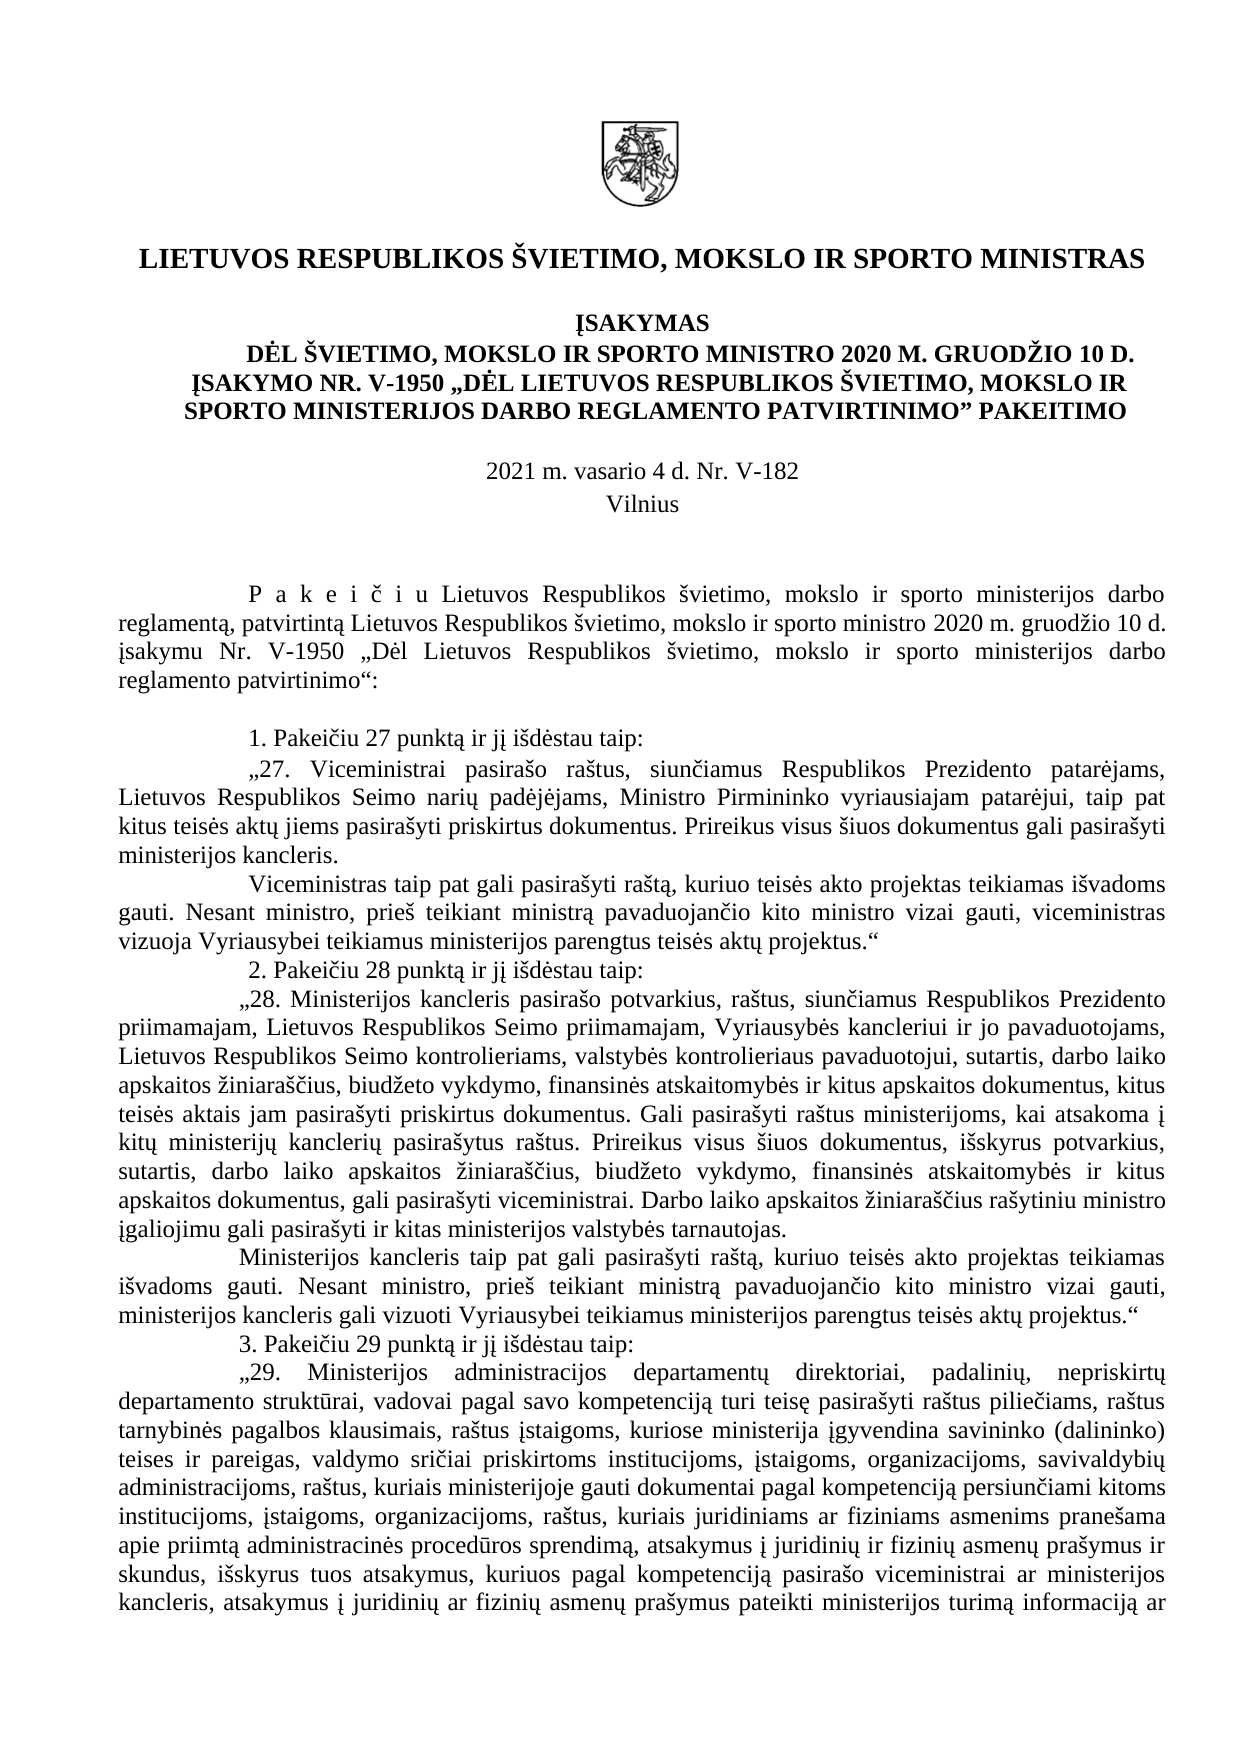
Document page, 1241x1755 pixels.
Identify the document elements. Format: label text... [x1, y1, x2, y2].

text P a k e i č i u Lietuvos Respublikos švietimo, mokslo ir sporto ministerijos darbo reglamentą, patvirtintą Lietuvos Respublikos švietimo, mokslo ir sporto ministro 2020 m. gruodžio 10 d. įsakymu Nr. V-1950 „Dėl Lietuvos Respublikos švietimo, mokslo ir sporto ministerijos darbo reglamento patvirtinimo“: [118, 579, 1167, 694]
text Ministerijos kancleris taip pat gali pasirašyti raštą, kuriuo teisės akto projektas teikiamas išvadoms gauti. Nesant ministro, prieš teikiant ministrą pavaduojančio kito ministro vizai gauti, ministerijos kancleris gali vizuoti Vyriausybei teikiamus ministerijos parengtus teisės aktų projektus.“ [118, 1242, 1167, 1329]
text 2. Pakeičiu 28 punktą ir jį išdėstau taip: [118, 955, 1167, 984]
text ĮSAKYMAS [118, 308, 1167, 337]
text „29. Ministerijos administracijos departamentų direktoriai, padalinių, nepriskirtų departamento struktūrai, vadovai pagal savo kompetenciją turi teisę pasirašyti raštus piliečiams, raštus tarnybinės pagalbos klausimais, raštus įstaigoms, kuriose ministerija įgyvendina savininko (dalininko) teises ir pareigas, valdymo sričiai priskirtoms institucijoms, įstaigoms, organizacijoms, savivaldybių administracijoms, raštus, kuriais ministerijoje gauti dokumentai pagal kompetenciją persiunčiami kitoms institucijoms, įstaigoms, organizacijoms, raštus, kuriais juridiniams ar fiziniams asmenims pranešama apie priimtą administracinės procedūros sprendimą, atsakymus į juridinių ir fizinių asmenų prašymus ir skundus, išskyrus tuos atsakymus, kuriuos pagal kompetenciją pasirašo viceministrai ar ministerijos kancleris, atsakymus į juridinių ar fizinių asmenų prašymus pateikti ministerijos turimą informaciją ar [118, 1357, 1167, 1616]
text 2021 m. vasario 4 d. Nr. V-182 [118, 456, 1167, 485]
text Viceministras taip pat gali pasirašyti raštą, kuriuo teisės akto projektas teikiamas išvadoms gauti. Nesant ministro, prieš teikiant ministrą pavaduojančio kito ministro vizai gauti, viceministras vizuoja Vyriausybei teikiamus ministerijos parengtus teisės aktų projektus.“ [118, 869, 1167, 955]
text „27. Viceministrai pasirašo raštus, siunčiamus Respublikos Prezidento patarėjams, Lietuvos Respublikos Seimo narių padėjėjams, Ministro Pirmininko vyriausiajam patarėjui, taip pat kitus teisės aktų jiems pasirašyti priskirtus dokumentus. Prireikus visus šiuos dokumentus gali pasirašyti ministerijos kancleris. [118, 754, 1167, 869]
text 3. Pakeičiu 29 punktą ir jį išdėstau taip: [118, 1329, 1167, 1357]
text LIETUVOS RESPUBLIKOS ŠVIETIMO, MOKSLO IR SPORTO MINISTRAS [118, 241, 1167, 274]
text 1. Pakeičiu 27 punktą ir jį išdėstau taip: [118, 723, 1167, 751]
text Vilnius [118, 489, 1167, 518]
text „28. Ministerijos kancleris pasirašo potvarkius, raštus, siunčiamus Respublikos Prezidento priimamajam, Lietuvos Respublikos Seimo priimamajam, Vyriausybės kancleriui ir jo pavaduotojams, Lietuvos Respublikos Seimo kontrolieriams, valstybės kontrolieriaus pavaduotojui, sutartis, darbo laiko apskaitos žiniaraščius, biudžeto vykdymo, finansinės atskaitomybės ir kitus apskaitos dokumentus, kitus teisės aktais jam pasirašyti priskirtus dokumentus. Gali pasirašyti raštus ministerijoms, kai atsakoma į kitų ministerijų kanclerių pasirašytus raštus. Prireikus visus šiuos dokumentus, išskyrus potvarkius, sutartis, darbo laiko apskaitos žiniaraščius, biudžeto vykdymo, finansinės atskaitomybės ir kitus apskaitos dokumentus, gali pasirašyti viceministrai. Darbo laiko apskaitos žiniaraščius rašytiniu ministro įgaliojimu gali pasirašyti ir kitas ministerijos valstybės tarnautojas. [118, 984, 1167, 1242]
text DĖL ŠVIETIMO, MOKSLO IR SPORTO MINISTRO 2020 M. GRUODŽIO 10 D. ĮSAKYMO NR. V-1950 „DĖL LIETUVOS RESPUBLIKOS ŠVIETIMO, MOKSLO IR SPORTO MINISTERIJOS DARBO REGLAMENTO PATVIRTINIMO” PAKEITIMO [151, 339, 1167, 425]
